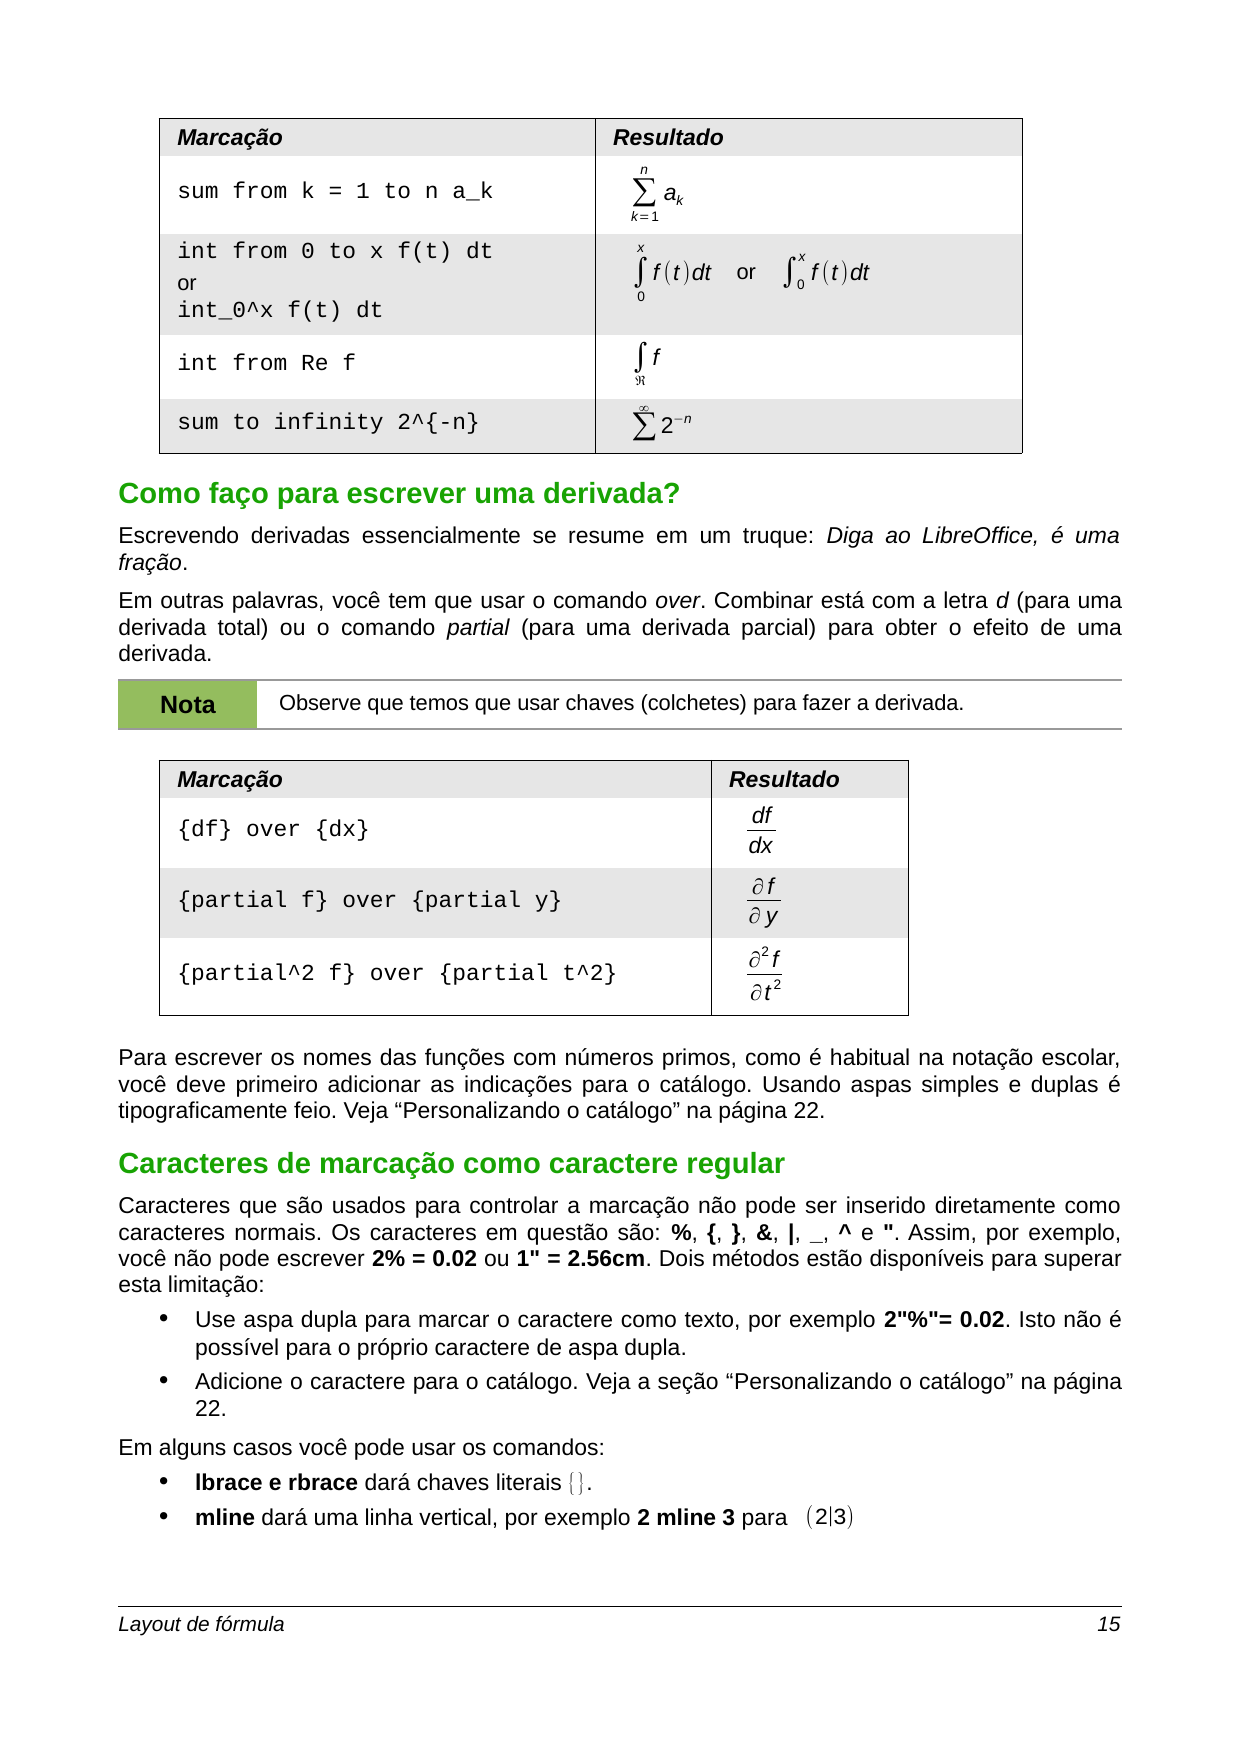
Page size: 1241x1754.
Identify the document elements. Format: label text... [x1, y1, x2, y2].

table_cell or [596, 234, 1022, 335]
table_header Observe que temos que usar chaves (colchetes) para fazer a derivada. [258, 681, 1122, 728]
table_cell [712, 868, 908, 938]
list Adicione o caractere para o catálogo. Veja a seção “Personalizando o catálogo” na página 24. [156, 1366, 1122, 1422]
list lbrace e rbrace dará chaves literais . [156, 1467, 1122, 1496]
table_cell {df} over {dx} [160, 798, 711, 868]
list Caracteres que são usados para controlar a marcação não pode ser inserido diretamente como caracteres normais. Os caracteres em questão são: %, {, }, &, |, _, ^ e ". Assim, por exemplo, você não pode escrever 2% = 0.02 ou 1" = 2.56cm. Dois métodos estão disponíveis para superar esta limitação: [118, 1192, 1122, 1298]
text Escrevendo derivadas essencialmente se resume em um truque: Diga ao LibreOffice, é uma fração. [118, 522, 1122, 575]
text Em outras palavras, você tem que usar o comando over. Combinar está com a letra d (para uma derivada total) ou o comando partial (para uma derivada parcial) para obter o efeito de uma derivada. [118, 587, 1122, 667]
table_cell [596, 156, 1022, 234]
subtitle Caracteres de marcação como caractere regular [118, 1146, 1122, 1180]
table_header Nota [118, 681, 257, 728]
subtitle Como faço para escrever uma derivada? [118, 476, 1122, 510]
table_header Resultado [712, 761, 908, 798]
table_cell [596, 399, 1022, 453]
table_cell {partial^2 f} over {partial t^2} [160, 938, 711, 1015]
table_cell {partial f} over {partial y} [160, 868, 711, 938]
text Para escrever os nomes das funções com números primos, como é habitual na notação escolar, você deve primeiro adicionar as indicações para o catálogo. Usando aspas simples e duplas é tipograficamente feio. Veja “Personalizando o catálogo” na página 24. [118, 1044, 1122, 1123]
table_cell [712, 798, 908, 868]
table_header Resultado [596, 119, 1022, 156]
table_cell int from 0 to x f(t) dt or int_0^x f(t) dt [160, 234, 595, 335]
table_cell int from Re f [160, 335, 595, 398]
list Use aspa dupla para marcar o caractere como texto, por exemplo 2"%"= 0.02. Isto não é possível para o próprio caractere de aspa dupla. [156, 1304, 1122, 1360]
table_header Marcação [160, 761, 711, 798]
table_cell sum from k = 1 to n a_k [160, 156, 595, 234]
table_cell [712, 938, 908, 1015]
table_cell [596, 335, 1022, 398]
list mline dará uma linha vertical, por exemplo 2 mline 3 para [156, 1502, 1122, 1531]
table_cell sum to infinity 2^{-n} [160, 399, 595, 453]
list Em alguns casos você pode usar os comandos: [118, 1434, 1122, 1460]
table_header Marcação [160, 119, 595, 156]
